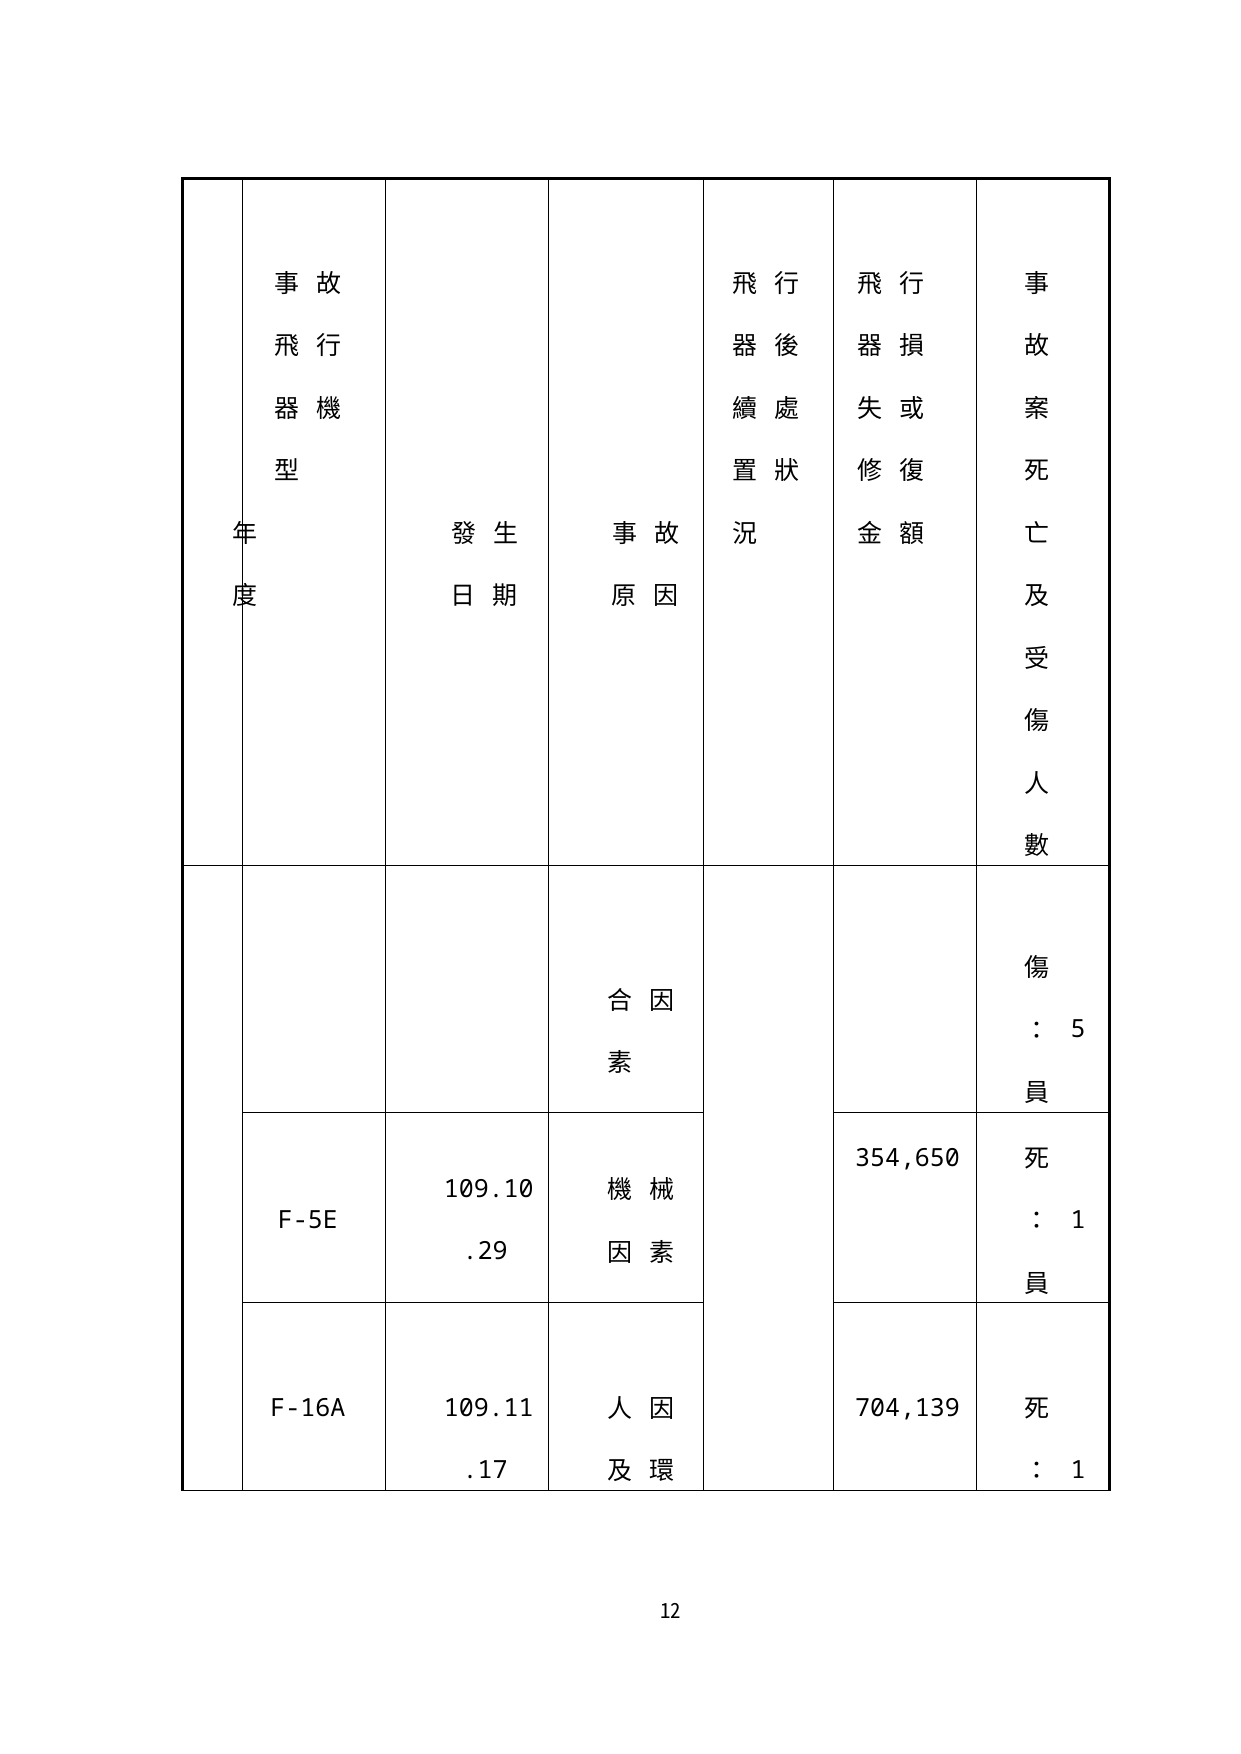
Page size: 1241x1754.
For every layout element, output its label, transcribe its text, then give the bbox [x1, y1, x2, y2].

table_cell 死：1員 [977, 1113, 1108, 1302]
table_cell 合因素 [549, 866, 703, 1112]
table_cell [243, 866, 385, 1112]
table_header 事故原因 [549, 180, 703, 865]
table_header 事故案死亡及受傷人數 [977, 180, 1108, 865]
table_cell 109.10.29 [386, 1113, 548, 1302]
table_header 發生日期 [386, 180, 548, 865]
table_header 年度 [184, 180, 242, 865]
table_cell 機械因素 [549, 1113, 703, 1302]
table_header 事故飛行器機型 [243, 180, 385, 865]
table_header 飛行器後續處置狀況 [704, 180, 833, 865]
table_cell [834, 866, 976, 1112]
table_cell 傷：5員 [977, 866, 1108, 1112]
table_cell 704,139 [834, 1303, 976, 1490]
table_cell F-16A [243, 1303, 385, 1490]
table_cell F-5E [243, 1113, 385, 1302]
table_header 飛行器損失或修復金額 [834, 180, 976, 865]
table_cell [386, 866, 548, 1112]
table_cell [704, 866, 833, 1490]
table_cell 354,650 [834, 1113, 976, 1302]
table_cell 人因及環 [549, 1303, 703, 1490]
table_cell 死：1 [977, 1303, 1108, 1490]
table_cell [184, 866, 242, 1490]
table_cell 109.11.17 [386, 1303, 548, 1490]
